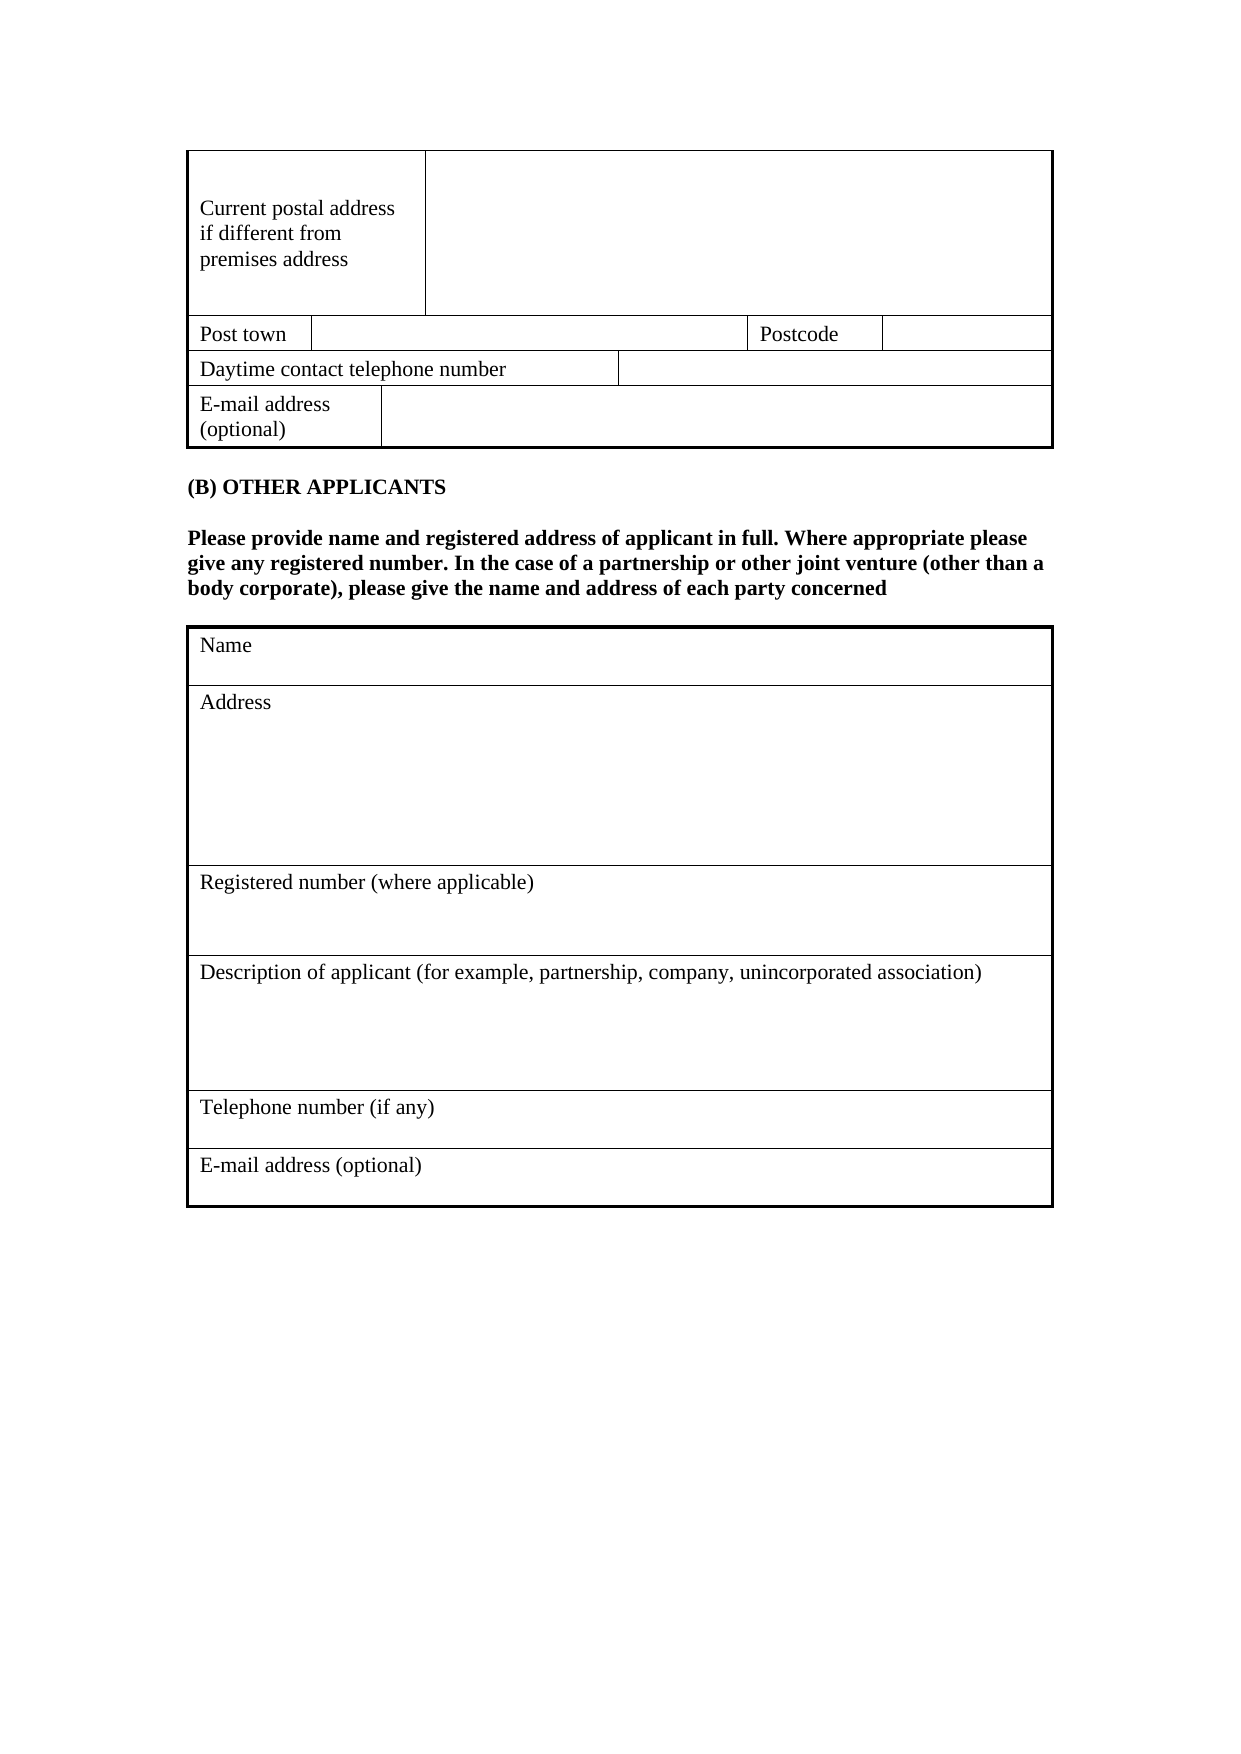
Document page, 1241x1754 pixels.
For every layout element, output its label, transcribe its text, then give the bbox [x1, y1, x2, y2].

table_cell Post town [189, 316, 311, 350]
table_cell Current postal address if different from premises address [189, 151, 425, 315]
table_cell Address [189, 686, 1051, 865]
table_cell [883, 316, 1051, 350]
table_cell E-mail address (optional) [189, 386, 381, 446]
table_cell E-mail address (optional) [189, 1149, 1051, 1205]
text Please provide name and registered address of applicant in full. Where appropriate please give any registered number. In the case of a partnership or other joint venture (other than a body corporate), please give the name and address of each party concerned [187, 524, 1053, 600]
table_cell [312, 316, 747, 350]
table_cell [382, 386, 1051, 446]
table_cell Description of applicant (for example, partnership, company, unincorporated association) [189, 956, 1051, 1090]
table_cell Telephone number (if any) [189, 1091, 1051, 1147]
text (B) OTHER APPLICANTS [187, 474, 1053, 499]
table_cell [426, 151, 1051, 315]
table_cell Postcode [748, 316, 882, 350]
table_header Name [189, 629, 1051, 685]
table_cell [619, 351, 1051, 385]
table_cell Daytime contact telephone number [189, 351, 618, 385]
table_cell Registered number (where applicable) [189, 866, 1051, 955]
